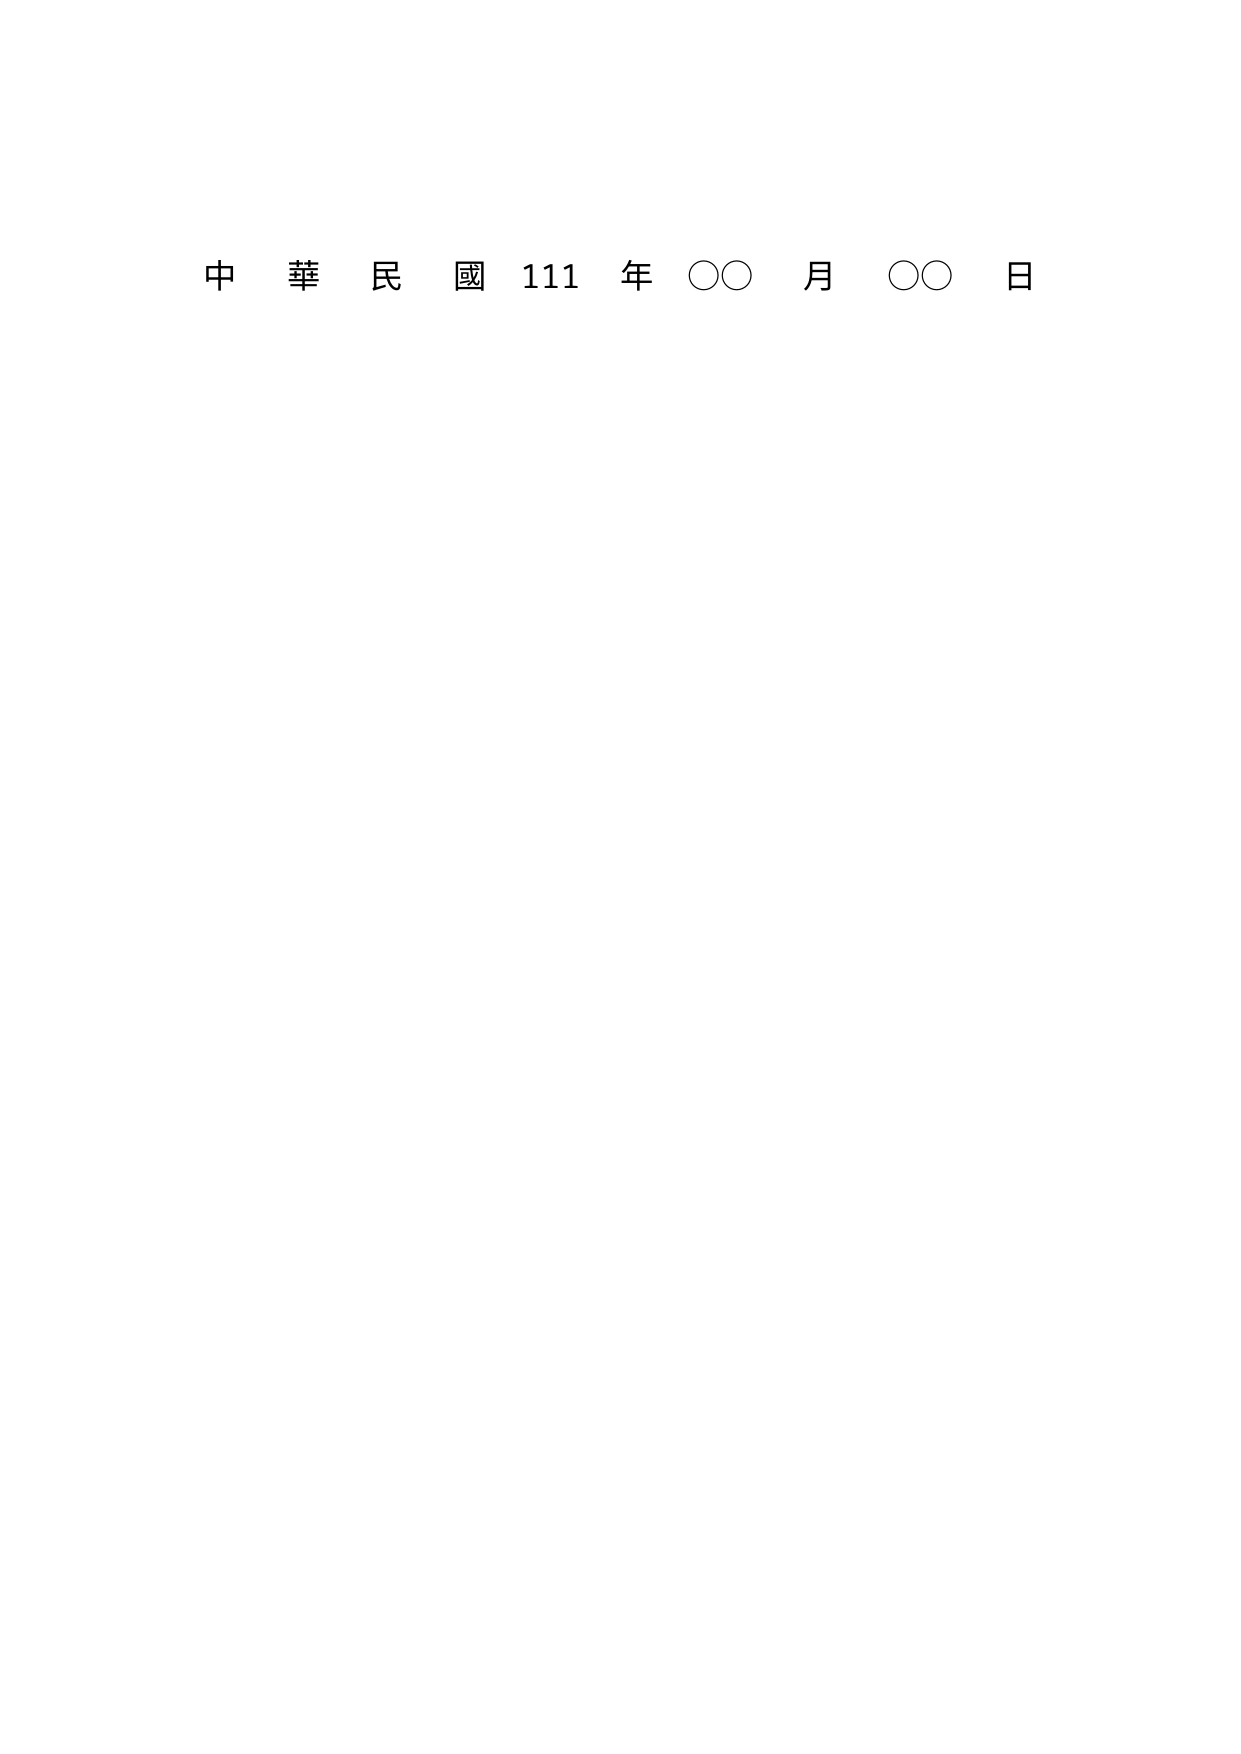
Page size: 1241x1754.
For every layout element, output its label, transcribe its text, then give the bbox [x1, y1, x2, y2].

text 中 華 民 國 111 年 ○○ 月 ○○ 日 [118, 233, 1122, 295]
